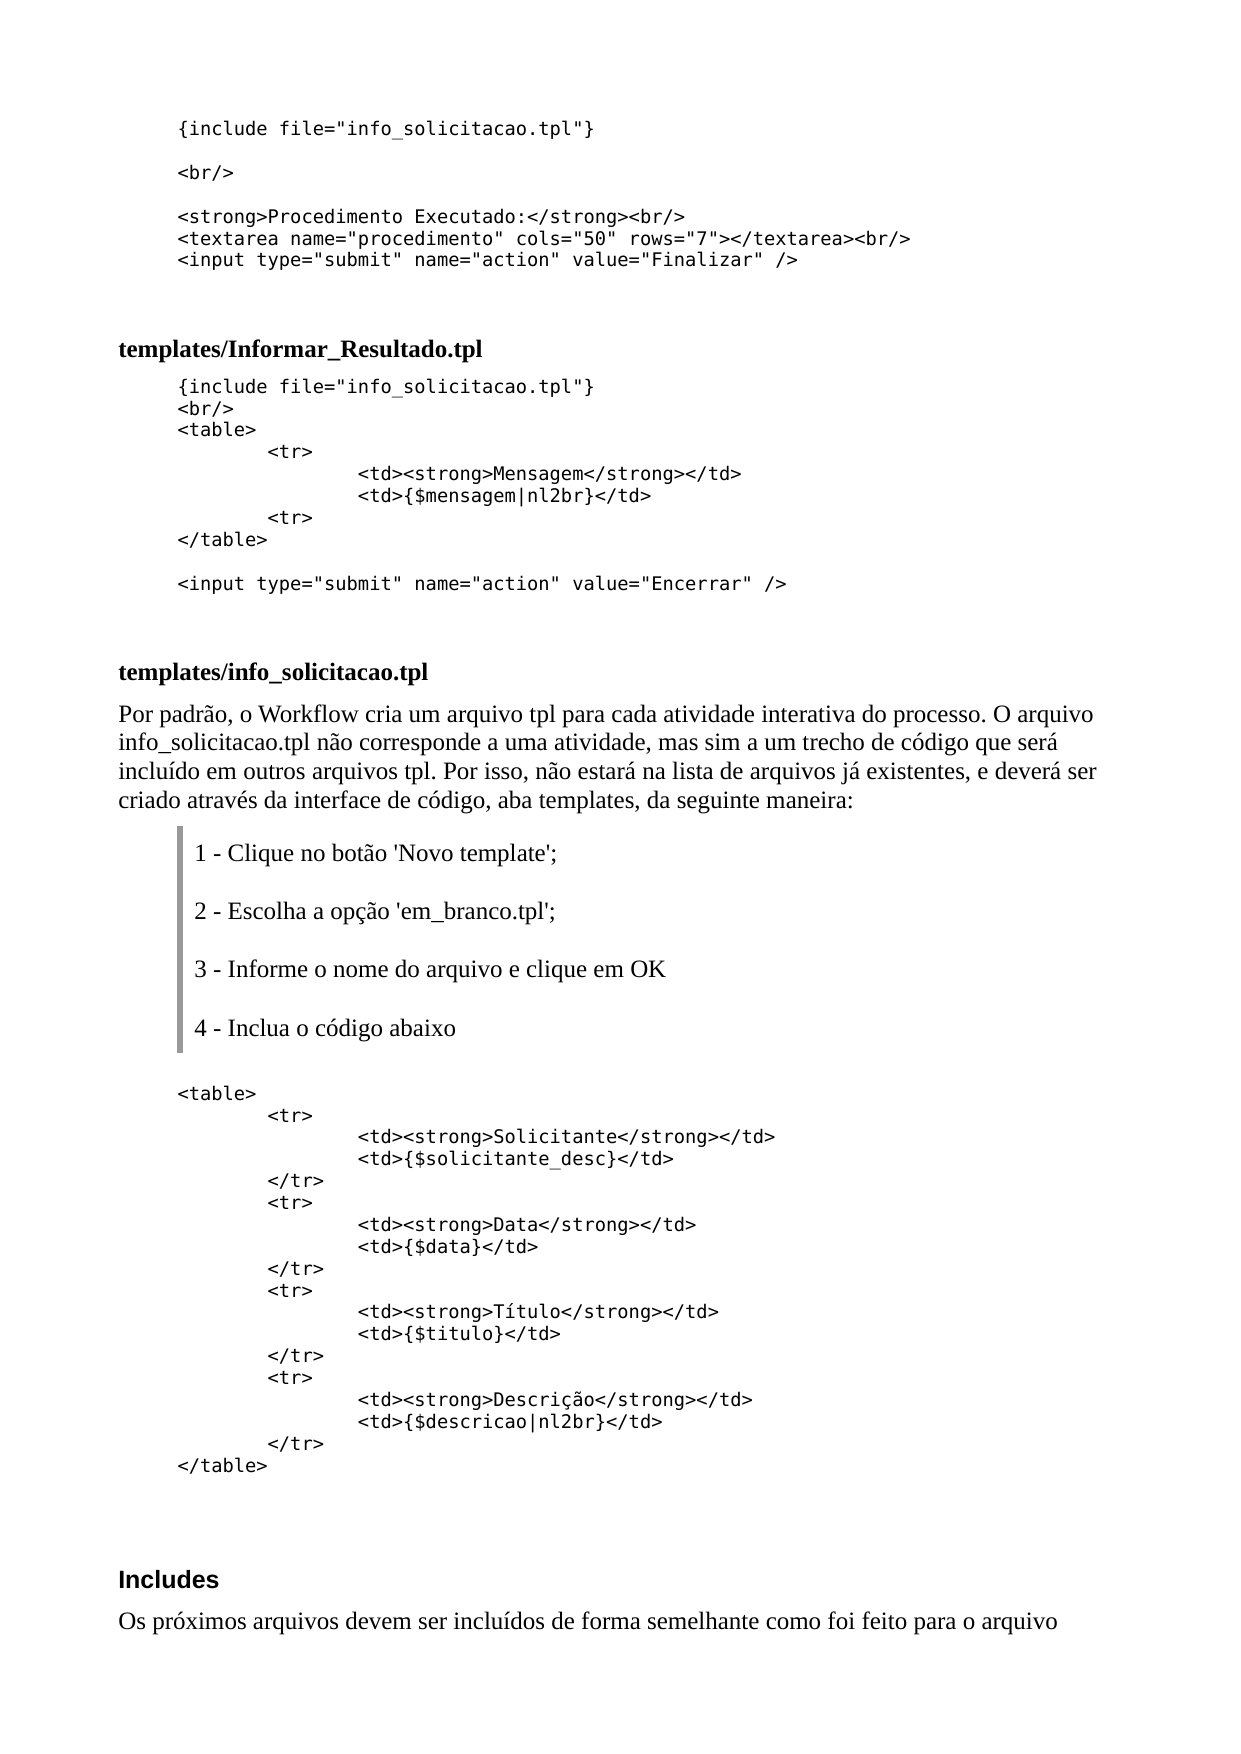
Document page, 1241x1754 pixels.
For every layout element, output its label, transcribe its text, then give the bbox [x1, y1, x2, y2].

text {include file="info_solicitacao.tpl"} <br/> <strong>Procedimento Executado:</strong><br/> <textarea name="procedimento" cols="50" rows="7"></textarea><br/> <input type="submit" name="action" value="Finalizar" /> [177, 118, 1063, 293]
text 1 - Clique no botão 'Novo template'; [183, 826, 1063, 867]
subtitle Includes [118, 1564, 1122, 1593]
text <table> <tr> <td><strong>Solicitante</strong></td> <td>{$solicitante_desc}</td> </tr> <tr> <td><strong>Data</strong></td> <td>{$data}</td> </tr> <tr> <td><strong>Título</strong></td> <td>{$titulo}</td> </tr> <tr> <td><strong>Descrição</strong></td> <td>{$descricao|nl2br}</td> </tr> </table> [177, 1083, 1063, 1498]
text 4 - Inclua o código abaixo [183, 1001, 1063, 1053]
text Os próximos arquivos devem ser incluídos de forma semelhante como foi feito para o arquivo [118, 1606, 1122, 1634]
text Por padrão, o Workflow cria um arquivo tpl para cada atividade interativa do processo. O arquivo info_solicitacao.tpl não corresponde a uma atividade, mas sim a um trecho de código que será incluído em outros arquivos tpl. Por isso, não estará na lista de arquivos já existentes, e deverá ser criado através da interface de código, aba templates, da seguinte maneira: [118, 699, 1122, 814]
text 3 - Informe o nome do arquivo e clique em OK [183, 943, 1063, 983]
text 2 - Escolha a opção 'em_branco.tpl'; [183, 884, 1063, 925]
text {include file="info_solicitacao.tpl"} <br/> <table> <tr> <td><strong>Mensagem</strong></td> <td>{$mensagem|nl2br}</td> <tr> </table> <input type="submit" name="action" value="Encerrar" /> [177, 376, 1063, 616]
text templates/info_solicitacao.tpl [118, 657, 1122, 686]
text templates/Informar_Resultado.tpl [118, 334, 1122, 363]
